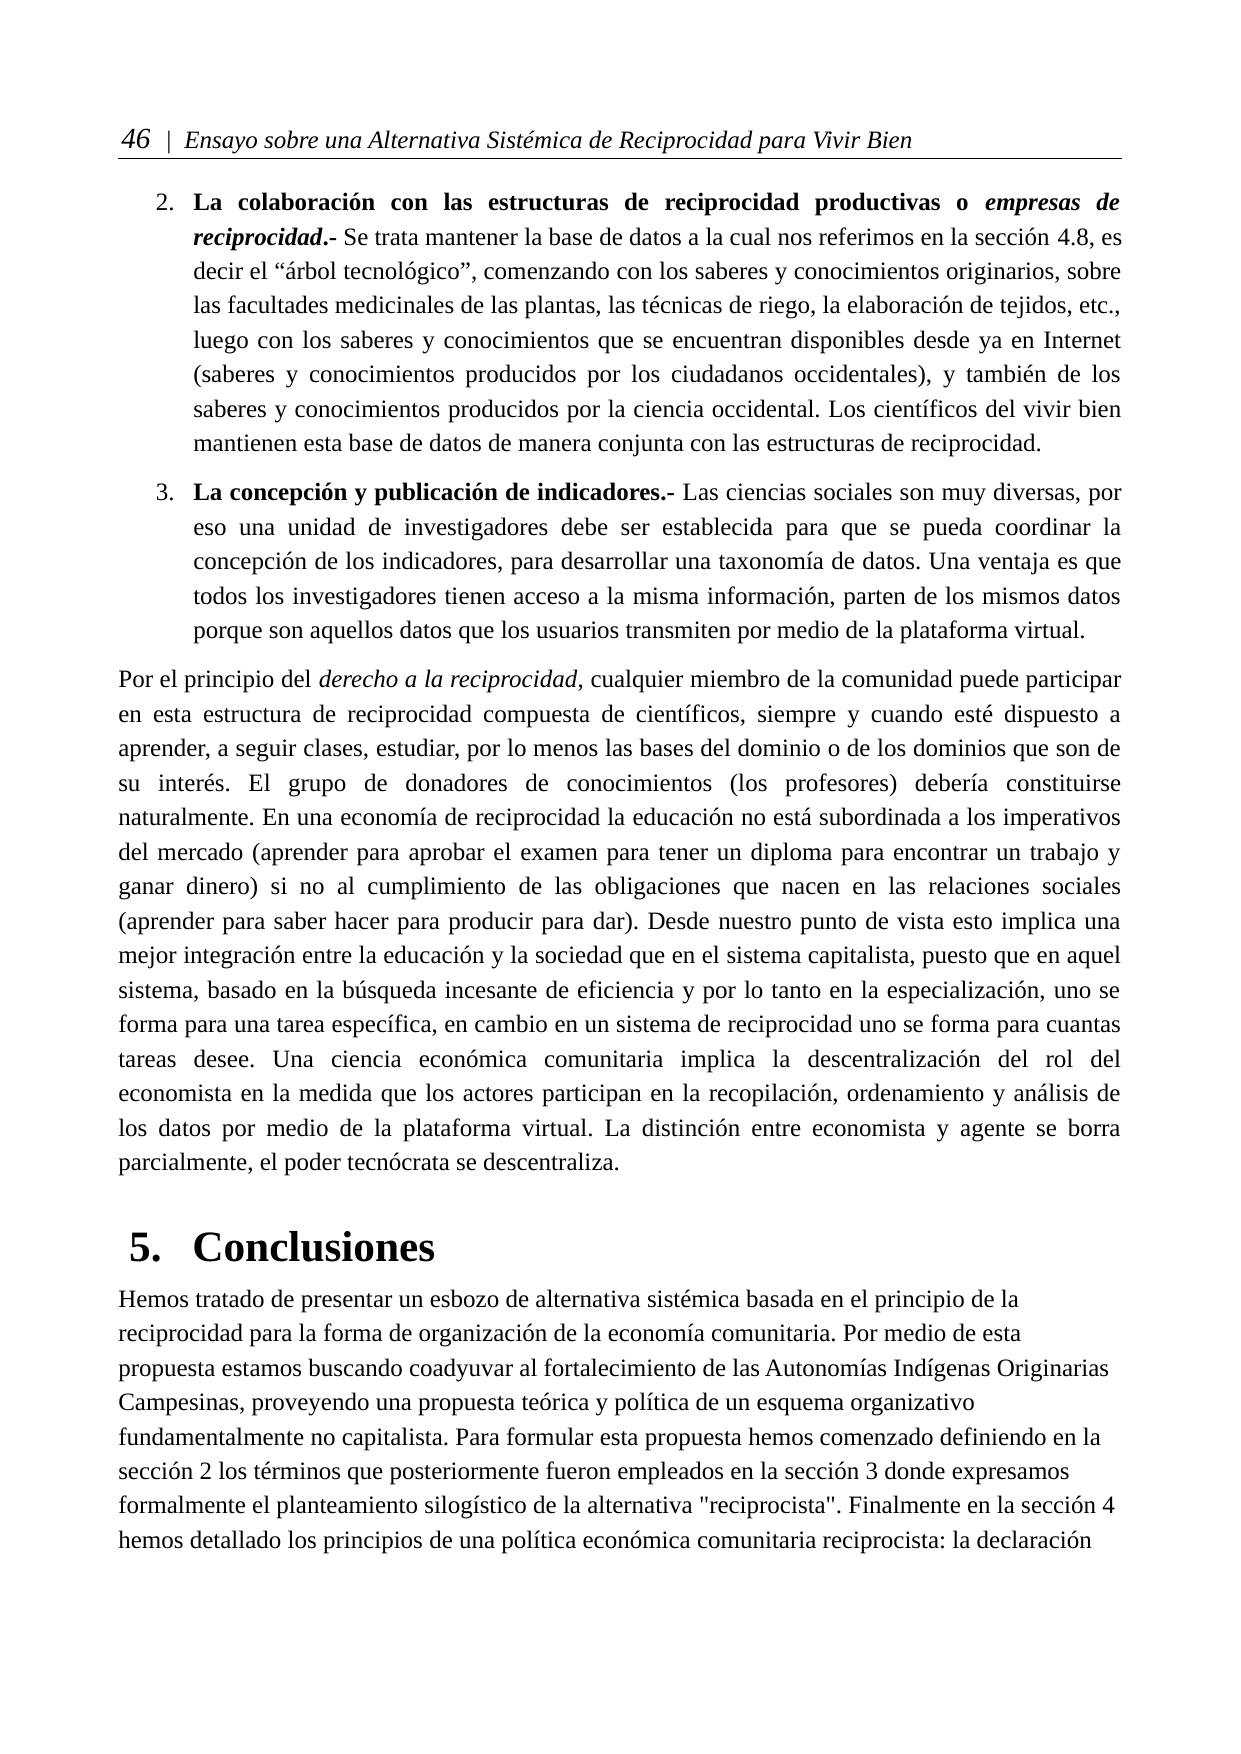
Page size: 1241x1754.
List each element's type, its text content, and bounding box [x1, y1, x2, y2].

list La concepción y publicación de indicadores.- Las ciencias sociales son muy diversas, por eso una unidad de investigadores debe ser establecida para que se pueda coordinar la concepción de los indicadores, para desarrollar una taxonomía de datos. Una ventaja es que todos los investigadores tienen acceso a la misma información, parten de los mismos datos porque son aquellos datos que los usuarios transmiten por medio de la plataforma virtual. [156, 477, 1122, 644]
list La colaboración con las estructuras de reciprocidad productivas o empresas de reciprocidad.- Se trata mantener la base de datos a la cual nos referimos en la sección 4.8, es decir el “árbol tecnológico”, comenzando con los saberes y conocimientos originarios, sobre las facultades medicinales de las plantas, las técnicas de riego, la elaboración de tejidos, etc., luego con los saberes y conocimientos que se encuentran disponibles desde ya en Internet (saberes y conocimientos producidos por los ciudadanos occidentales), y también de los saberes y conocimientos producidos por la ciencia occidental. Los científicos del vivir bien mantienen esta base de datos de manera conjunta con las estructuras de reciprocidad. [156, 187, 1122, 457]
text Por el principio del derecho a la reciprocidad, cualquier miembro de la comunidad puede participar en esta estructura de reciprocidad compuesta de científicos, siempre y cuando esté dispuesto a aprender, a seguir clases, estudiar, por lo menos las bases del dominio o de los dominios que son de su interés. El grupo de donadores de conocimientos (los profesores) debería constituirse naturalmente. En una economía de reciprocidad la educación no está subordinada a los imperativos del mercado (aprender para aprobar el examen para tener un diploma para encontrar un trabajo y ganar dinero) si no al cumplimiento de las obligaciones que nacen en las relaciones sociales (aprender para saber hacer para producir para dar). Desde nuestro punto de vista esto implica una mejor integración entre la educación y la sociedad que en el sistema capitalista, puesto que en aquel sistema, basado en la búsqueda incesante de eficiencia y por lo tanto en la especialización, uno se forma para una tarea específica, en cambio en un sistema de reciprocidad uno se forma para cuantas tareas desee. Una ciencia económica comunitaria implica la descentralización del rol del economista en la medida que los actores participan en la recopilación, ordenamiento y análisis de los datos por medio de la plataforma virtual. La distinción entre economista y agente se borra parcialmente, el poder tecnócrata se descentraliza. [118, 664, 1122, 1176]
text Hemos tratado de presentar un esbozo de alternativa sistémica basada en el principio de la reciprocidad para la forma de organización de la economía comunitaria. Por medio de esta propuesta estamos buscando coadyuvar al fortalecimiento de las Autonomías Indígenas Originarias Campesinas, proveyendo una propuesta teórica y política de un esquema organizativo fundamentalmente no capitalista. Para formular esta propuesta hemos comenzado definiendo en la sección 2 los términos que posteriormente fueron empleados en la sección 3 donde expresamos formalmente el planteamiento silogístico de la alternativa "reciprocista". Finalmente en la sección 4 hemos detallado los principios de una política económica comunitaria reciprocista: la declaración [118, 1284, 1122, 1554]
subtitle Conclusiones [118, 1221, 1122, 1271]
